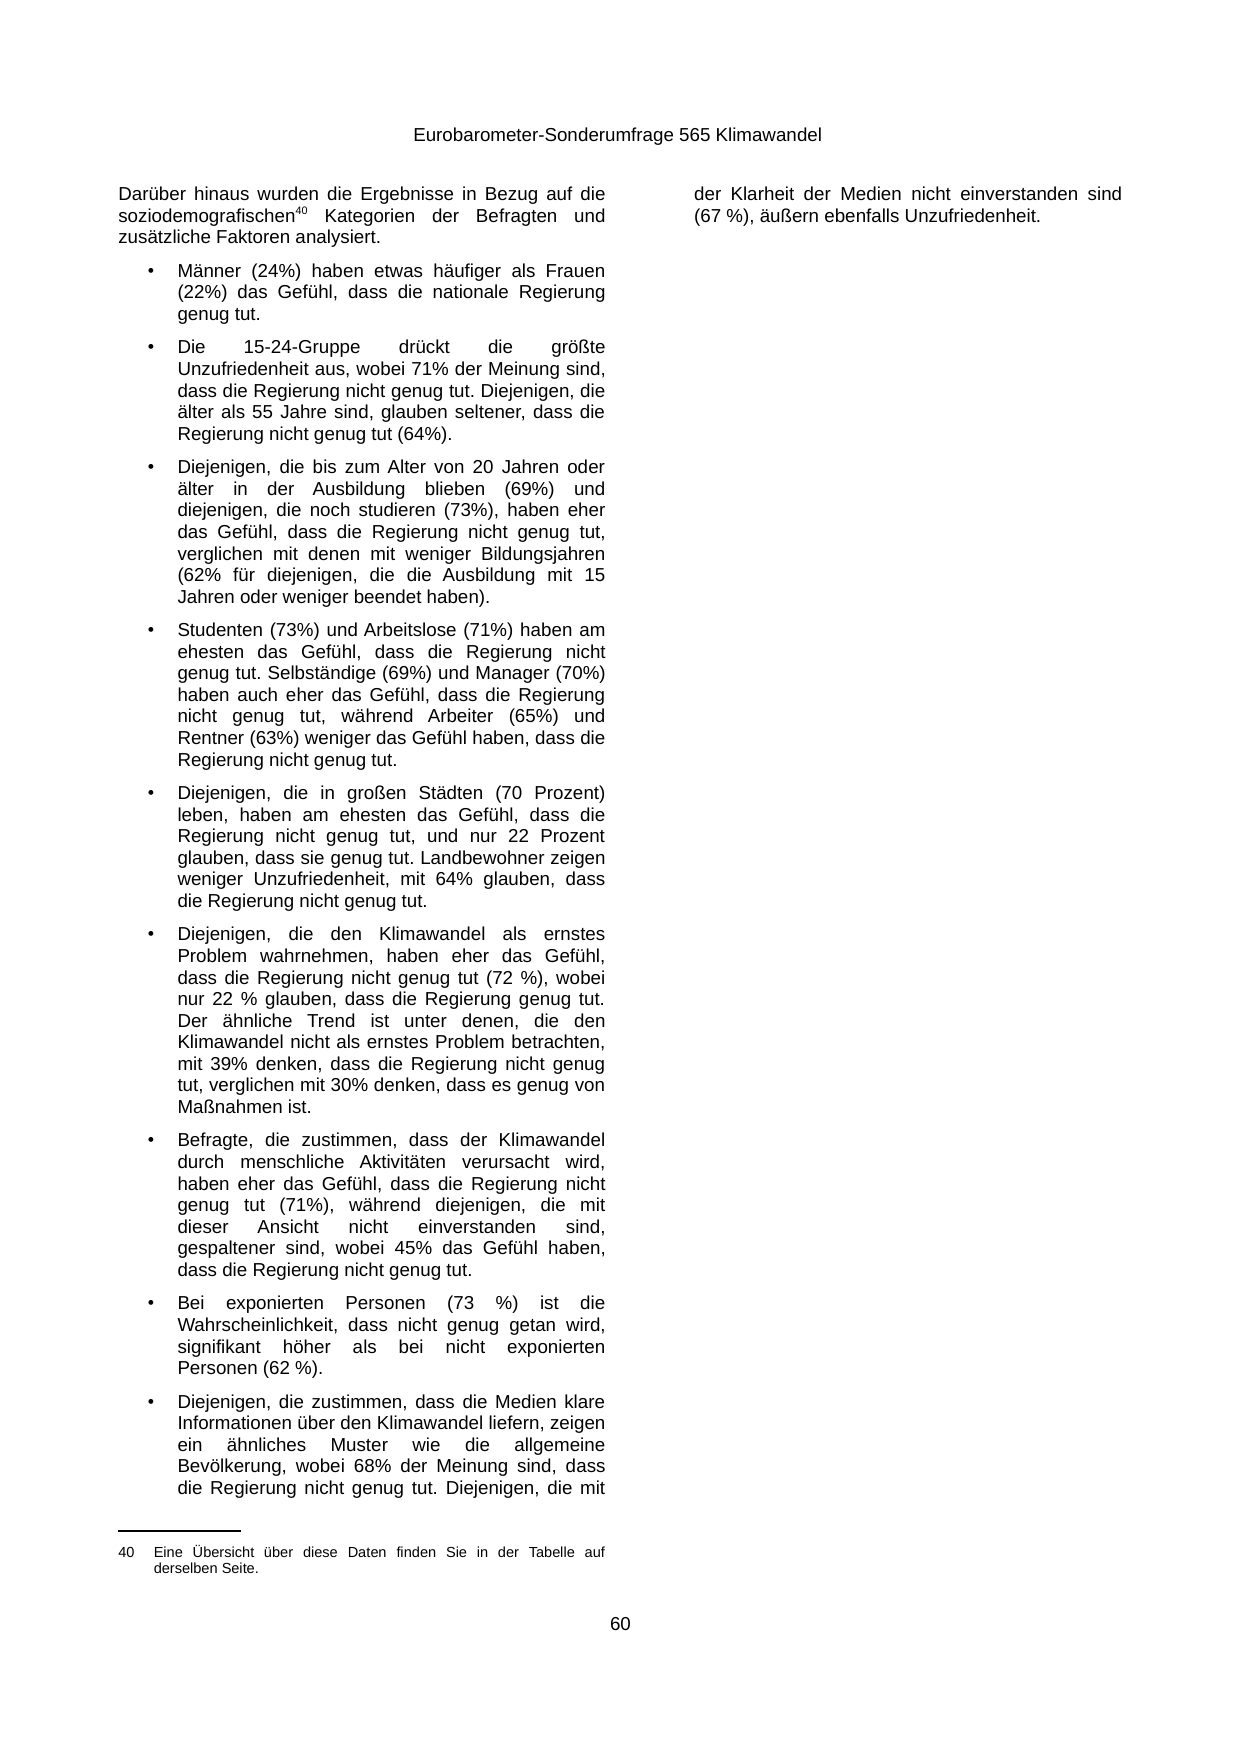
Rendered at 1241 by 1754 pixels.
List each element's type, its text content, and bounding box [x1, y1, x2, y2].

text Eine Übersicht über diese Daten finden Sie in der Tabelle auf derselben Seite. [118, 1543, 605, 1577]
list Studenten (73%) und Arbeitslose (71%) haben am ehesten das Gefühl, dass die Regierung nicht genug tut. Selbständige (69%) und Manager (70%) haben auch eher das Gefühl, dass die Regierung nicht genug tut, während Arbeiter (65%) und Rentner (63%) weniger das Gefühl haben, dass die Regierung nicht genug tut. [148, 619, 605, 770]
list Diejenigen, die den Klimawandel als ernstes Problem wahrnehmen, haben eher das Gefühl, dass die Regierung nicht genug tut (72 %), wobei nur 22 % glauben, dass die Regierung genug tut. Der ähnliche Trend ist unter denen, die den Klimawandel nicht als ernstes Problem betrachten, mit 39% denken, dass die Regierung nicht genug tut, verglichen mit 30% denken, dass es genug von Maßnahmen ist. [148, 923, 605, 1117]
list Diejenigen, die bis zum Alter von 20 Jahren oder älter in der Ausbildung blieben (69%) und diejenigen, die noch studieren (73%), haben eher das Gefühl, dass die Regierung nicht genug tut, verglichen mit denen mit weniger Bildungsjahren (62% für diejenigen, die die Ausbildung mit 15 Jahren oder weniger beendet haben). [148, 456, 605, 607]
list Die 15-24-Gruppe drückt die größte Unzufriedenheit aus, wobei 71% der Meinung sind, dass die Regierung nicht genug tut. Diejenigen, die älter als 55 Jahre sind, glauben seltener, dass die Regierung nicht genug tut (64%). [148, 336, 605, 444]
list Diejenigen, die in großen Städten (70 Prozent) leben, haben am ehesten das Gefühl, dass die Regierung nicht genug tut, und nur 22 Prozent glauben, dass sie genug tut. Landbewohner zeigen weniger Unzufriedenheit, mit 64% glauben, dass die Regierung nicht genug tut. [148, 782, 605, 911]
list Befragte, die zustimmen, dass der Klimawandel durch menschliche Aktivitäten verursacht wird, haben eher das Gefühl, dass die Regierung nicht genug tut (71%), während diejenigen, die mit dieser Ansicht nicht einverstanden sind, gespaltener sind, wobei 45% das Gefühl haben, dass die Regierung nicht genug tut. [148, 1129, 605, 1280]
list Männer (24%) haben etwas häufiger als Frauen (22%) das Gefühl, dass die nationale Regierung genug tut. [148, 259, 605, 324]
list der Klarheit der Medien nicht einverstanden sind (67 %), äußern ebenfalls Unzufriedenheit. [664, 183, 1122, 226]
list Bei exponierten Personen (73 %) ist die Wahrscheinlichkeit, dass nicht genug getan wird, signifikant höher als bei nicht exponierten Personen (62 %). [148, 1292, 605, 1378]
list Diejenigen, die zustimmen, dass die Medien klare Informationen über den Klimawandel liefern, zeigen ein ähnliches Muster wie die allgemeine Bevölkerung, wobei 68% der Meinung sind, dass die Regierung nicht genug tut. Diejenigen, die mit [148, 1390, 605, 1498]
text Darüber hinaus wurden die Ergebnisse in Bezug auf die soziodemografischen Kategorien der Befragten und zusätzliche Faktoren analysiert. [118, 183, 605, 248]
